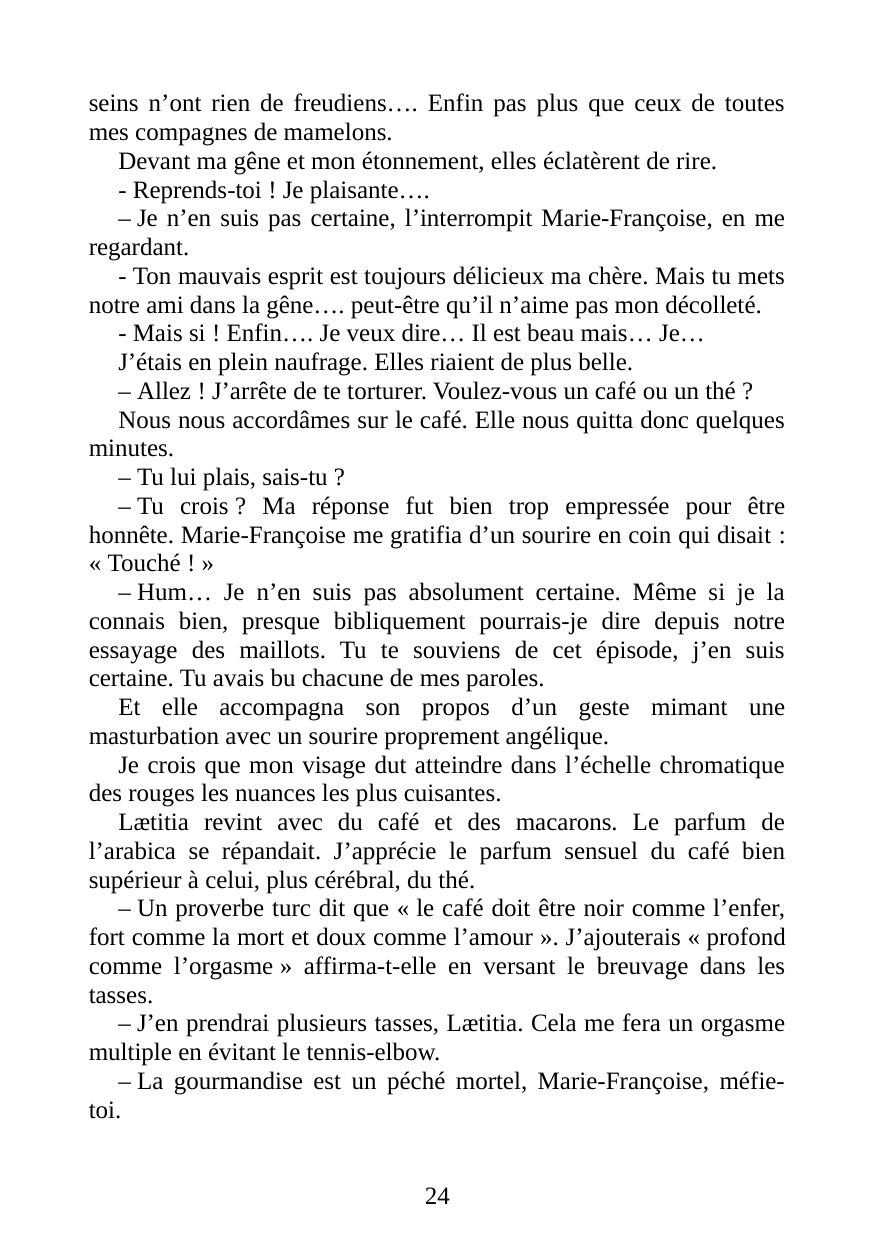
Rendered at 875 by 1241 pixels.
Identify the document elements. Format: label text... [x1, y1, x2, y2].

text Et elle accompagna son propos d’un geste mimant une masturbation avec un sourire proprement angélique. [88, 692, 786, 750]
text Nous nous accordâmes sur le café. Elle nous quitta donc quelques minutes. [88, 405, 786, 462]
text – Tu crois ? Ma réponse fut bien trop empressée pour être honnête. Marie-Françoise me gratifia d’un sourire en coin qui disait : « Touché ! » [88, 491, 786, 577]
text – Un proverbe turc dit que « le café doit être noir comme l’enfer, fort comme la mort et doux comme l’amour ». J’ajouterais « profond comme l’orgasme » affirma-t-elle en versant le breuvage dans les tasses. [88, 893, 786, 1008]
text J’étais en plein naufrage. Elles riaient de plus belle. [88, 347, 786, 376]
text – J’en prendrai plusieurs tasses, Lætitia. Cela me fera un orgasme multiple en évitant le tennis-elbow. [88, 1008, 786, 1066]
text – Tu lui plais, sais-tu ? [88, 462, 786, 491]
text Lætitia revint avec du café et des macarons. Le parfum de l’arabica se répandait. J’apprécie le parfum sensuel du café bien supérieur à celui, plus cérébral, du thé. [88, 807, 786, 893]
text - Mais si ! Enfin…. Je veux dire… Il est beau mais… Je… [88, 318, 786, 347]
text - Ton mauvais esprit est toujours délicieux ma chère. Mais tu mets notre ami dans la gêne…. peut-être qu’il n’aime pas mon décolleté. [88, 261, 786, 318]
text seins n’ont rien de freudiens…. Enfin pas plus que ceux de toutes mes compagnes de mamelons. [88, 88, 786, 146]
text - Reprends-toi ! Je plaisante…. [88, 175, 786, 203]
text – Hum… Je n’en suis pas absolument certaine. Même si je la connais bien, presque bibliquement pourrais-je dire depuis notre essayage des maillots. Tu te souviens de cet épisode, j’en suis certaine. Tu avais bu chacune de mes paroles. [88, 577, 786, 692]
text – Je n’en suis pas certaine, l’interrompit Marie-Françoise, en me regardant. [88, 203, 786, 261]
text Je crois que mon visage dut atteindre dans l’échelle chromatique des rouges les nuances les plus cuisantes. [88, 750, 786, 807]
text – Allez ! J’arrête de te torturer. Voulez-vous un café ou un thé ? [88, 376, 786, 405]
text – La gourmandise est un péché mortel, Marie-Françoise, méfie-toi. [88, 1066, 786, 1123]
text Devant ma gêne et mon étonnement, elles éclatèrent de rire. [88, 146, 786, 175]
